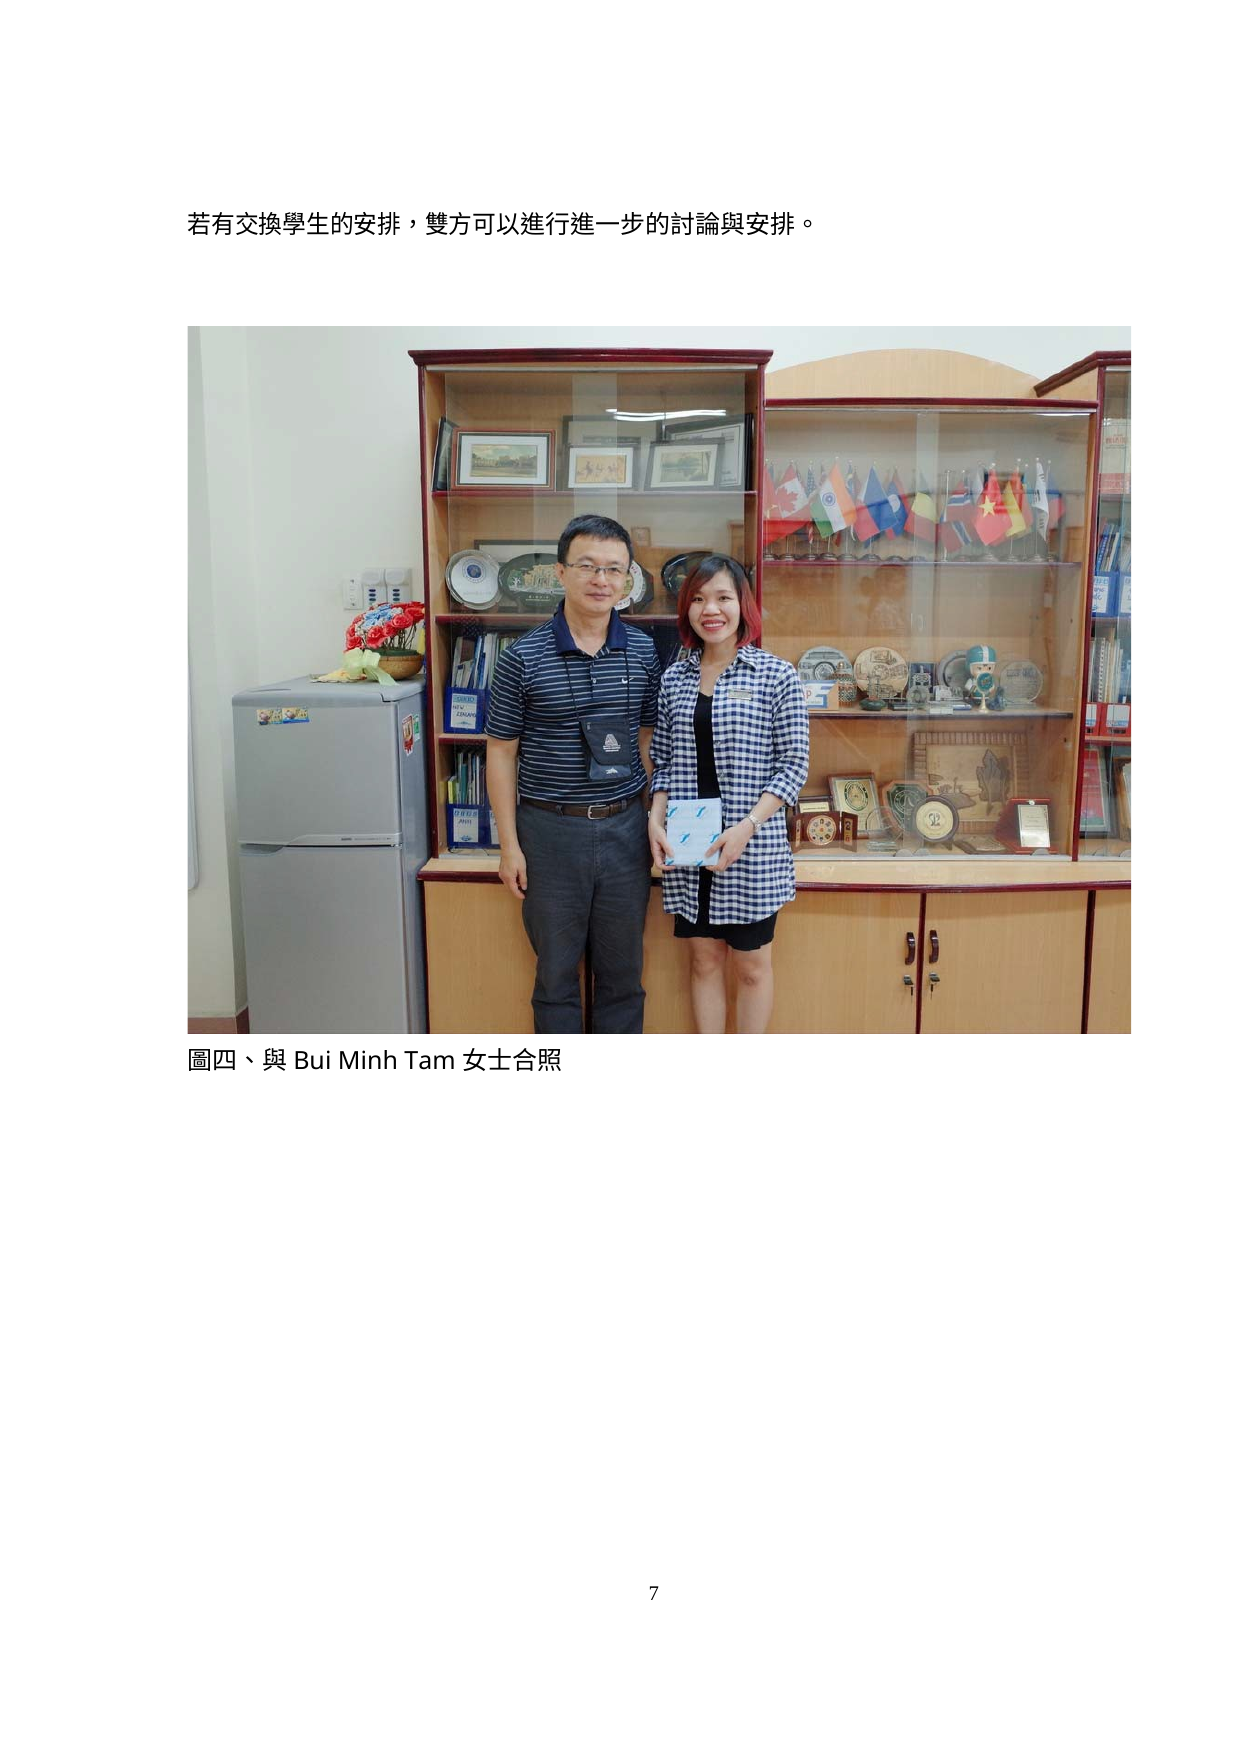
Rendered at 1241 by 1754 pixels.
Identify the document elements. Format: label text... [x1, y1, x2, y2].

picture [187, 326, 1132, 1034]
text 圖四、與 Bui Minh Tam 女士合照 [187, 1041, 1114, 1077]
text 若有交換學生的安排，雙方可以進行進一步的討論與安排。 [187, 204, 1132, 240]
